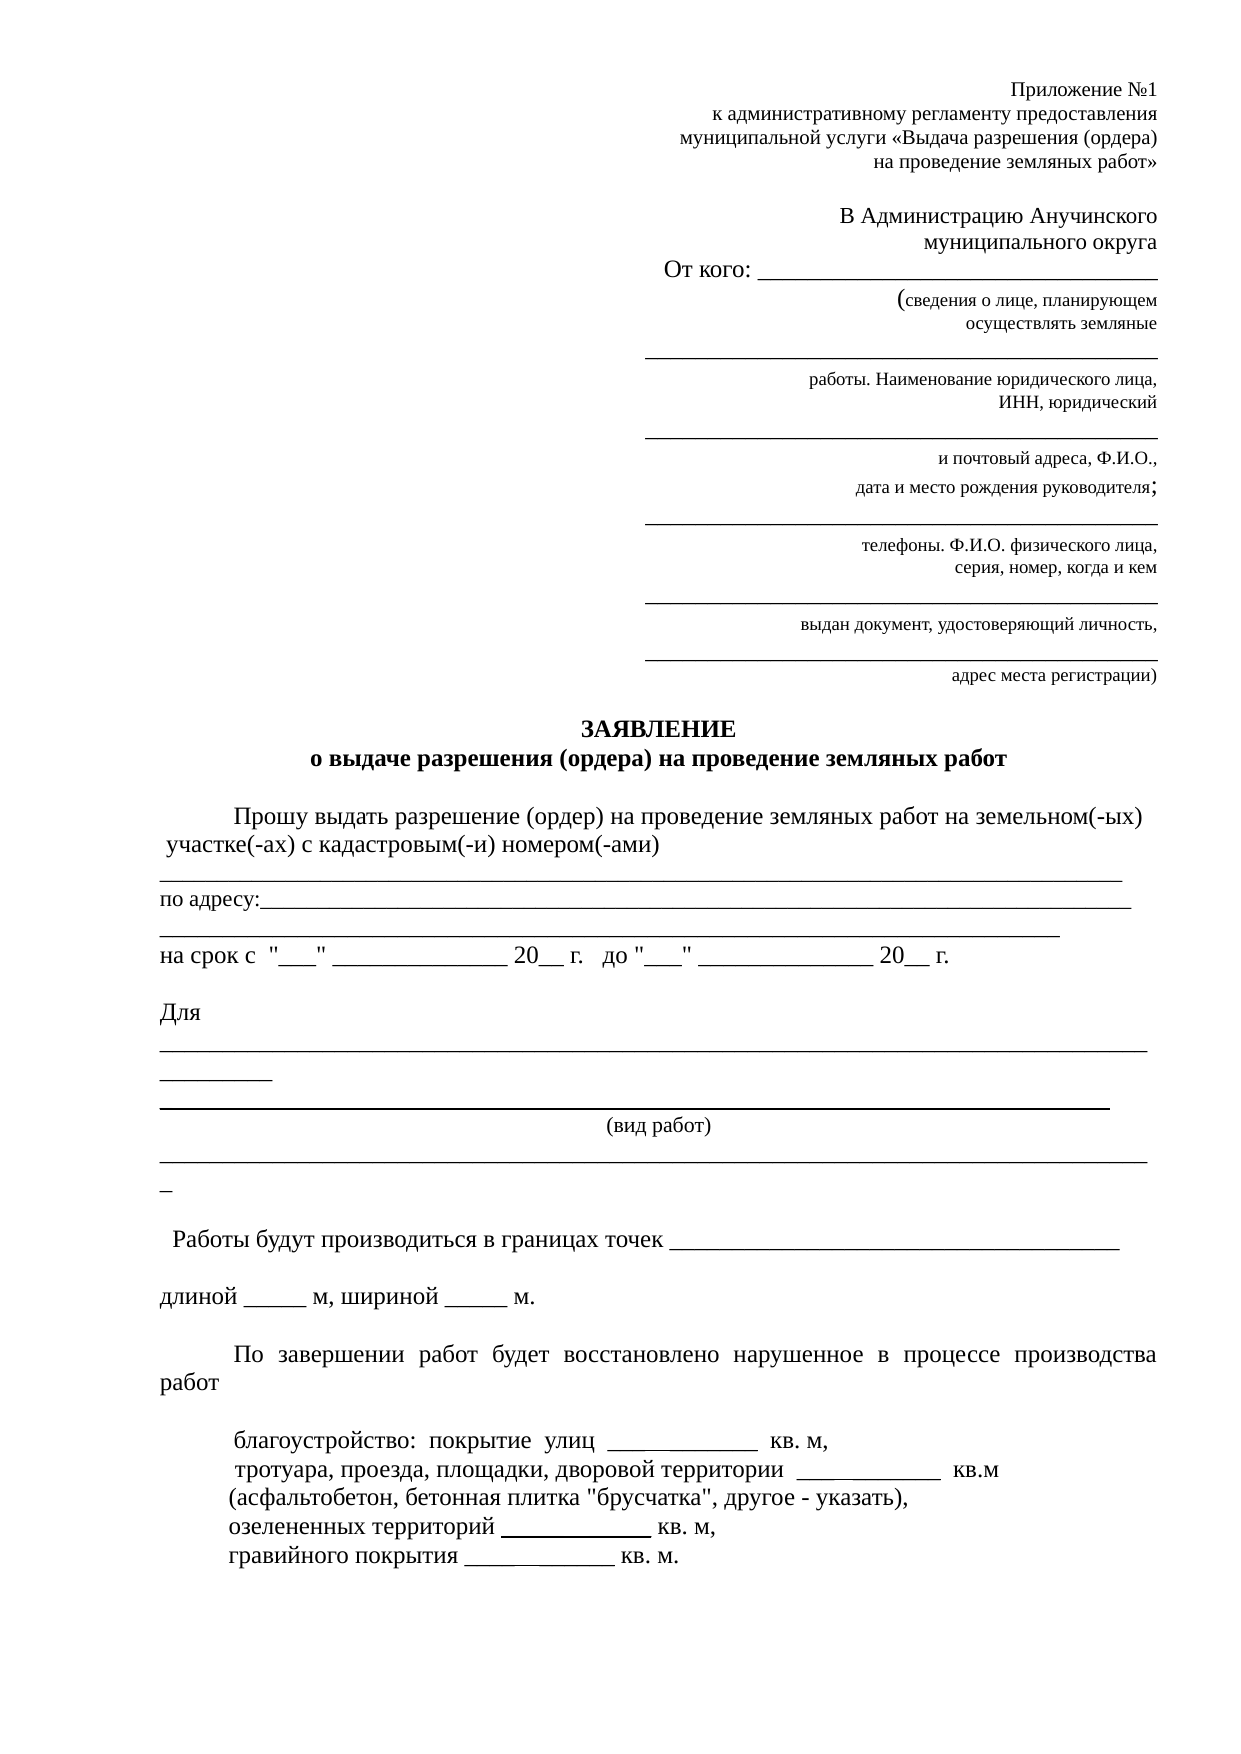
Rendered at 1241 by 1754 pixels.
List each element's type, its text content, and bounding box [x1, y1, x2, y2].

text участке(-ах) с кадастровым(-и) номером(-ами) [159, 829, 1157, 858]
text ________________________________________________________________________________ [159, 1137, 1157, 1195]
text _________________________________________ [159, 499, 1157, 528]
text о выдаче разрешения (ордера) на проведение земляных работ [159, 743, 1157, 772]
text _________________________________________ [159, 635, 1157, 664]
text на проведение земляных работ» [159, 149, 1157, 173]
text Для ________________________________________________________________________________________ _ [159, 997, 1157, 1112]
text адрес места регистрации) [159, 664, 1157, 686]
text (сведения о лице, планирующем [159, 283, 1157, 312]
text (вид работ) [159, 1112, 1157, 1137]
text выдан документ, удостоверяющий личность, [159, 607, 1157, 635]
subtitle муниципального округа [233, 228, 1157, 254]
text ____________________________________________________________________________________ [159, 858, 1157, 884]
text муниципальной услуги «Выдача разрешения (ордера) [159, 125, 1157, 149]
text От кого: ________________________________ [159, 254, 1157, 283]
subtitle В Администрацию Анучинского [233, 202, 1157, 228]
text благоустройство: покрытие улиц ___ _______ кв. м, [159, 1425, 1157, 1454]
text ________________________________________________________________________ [159, 911, 1157, 940]
text дата и место рождения руководителя; [159, 470, 1157, 499]
text _________________________________________ [159, 578, 1157, 607]
text ИНН, юридический [159, 391, 1157, 413]
text гравийного покрытия ____ ______ кв. м. [159, 1540, 1157, 1569]
text тротуара, проезда, площадки, дворовой территории ___ _______ кв.м [159, 1454, 1157, 1482]
text Работы будут производиться в границах точек ____________________________________ [159, 1224, 1157, 1252]
text По завершении работ будет восстановлено нарушенное в процессе производства работ [159, 1339, 1157, 1396]
text осуществлять земляные [159, 312, 1157, 333]
text длиной _____ м, шириной _____ м. [159, 1281, 1157, 1310]
text Прошу выдать разрешение (ордер) на проведение земляных работ на земельном(-ых) [159, 801, 1157, 829]
text к административному регламенту предоставления [159, 101, 1157, 125]
text телефоны. Ф.И.О. физического лица, [159, 528, 1157, 556]
text по адресу:____________________________________________________________________________ [159, 884, 1157, 911]
text озелененных территорий _____ _____ кв. м, [159, 1511, 1157, 1540]
text (асфальтобетон, бетонная плитка "брусчатка", другое - указать), [159, 1482, 1157, 1511]
text серия, номер, когда и кем [159, 556, 1157, 578]
text ЗАЯВЛЕНИЕ [159, 714, 1157, 743]
subtitle Приложение №1 [159, 77, 1157, 101]
text _________________________________________ [159, 413, 1157, 441]
text на срок с "___" ______________ 20__ г. до "___" ______________ 20__ г. [159, 940, 1157, 968]
text и почтовый адреса, Ф.И.О., [159, 441, 1157, 470]
text работы. Наименование юридического лица, [159, 362, 1157, 391]
text _________________________________________ [159, 333, 1157, 362]
